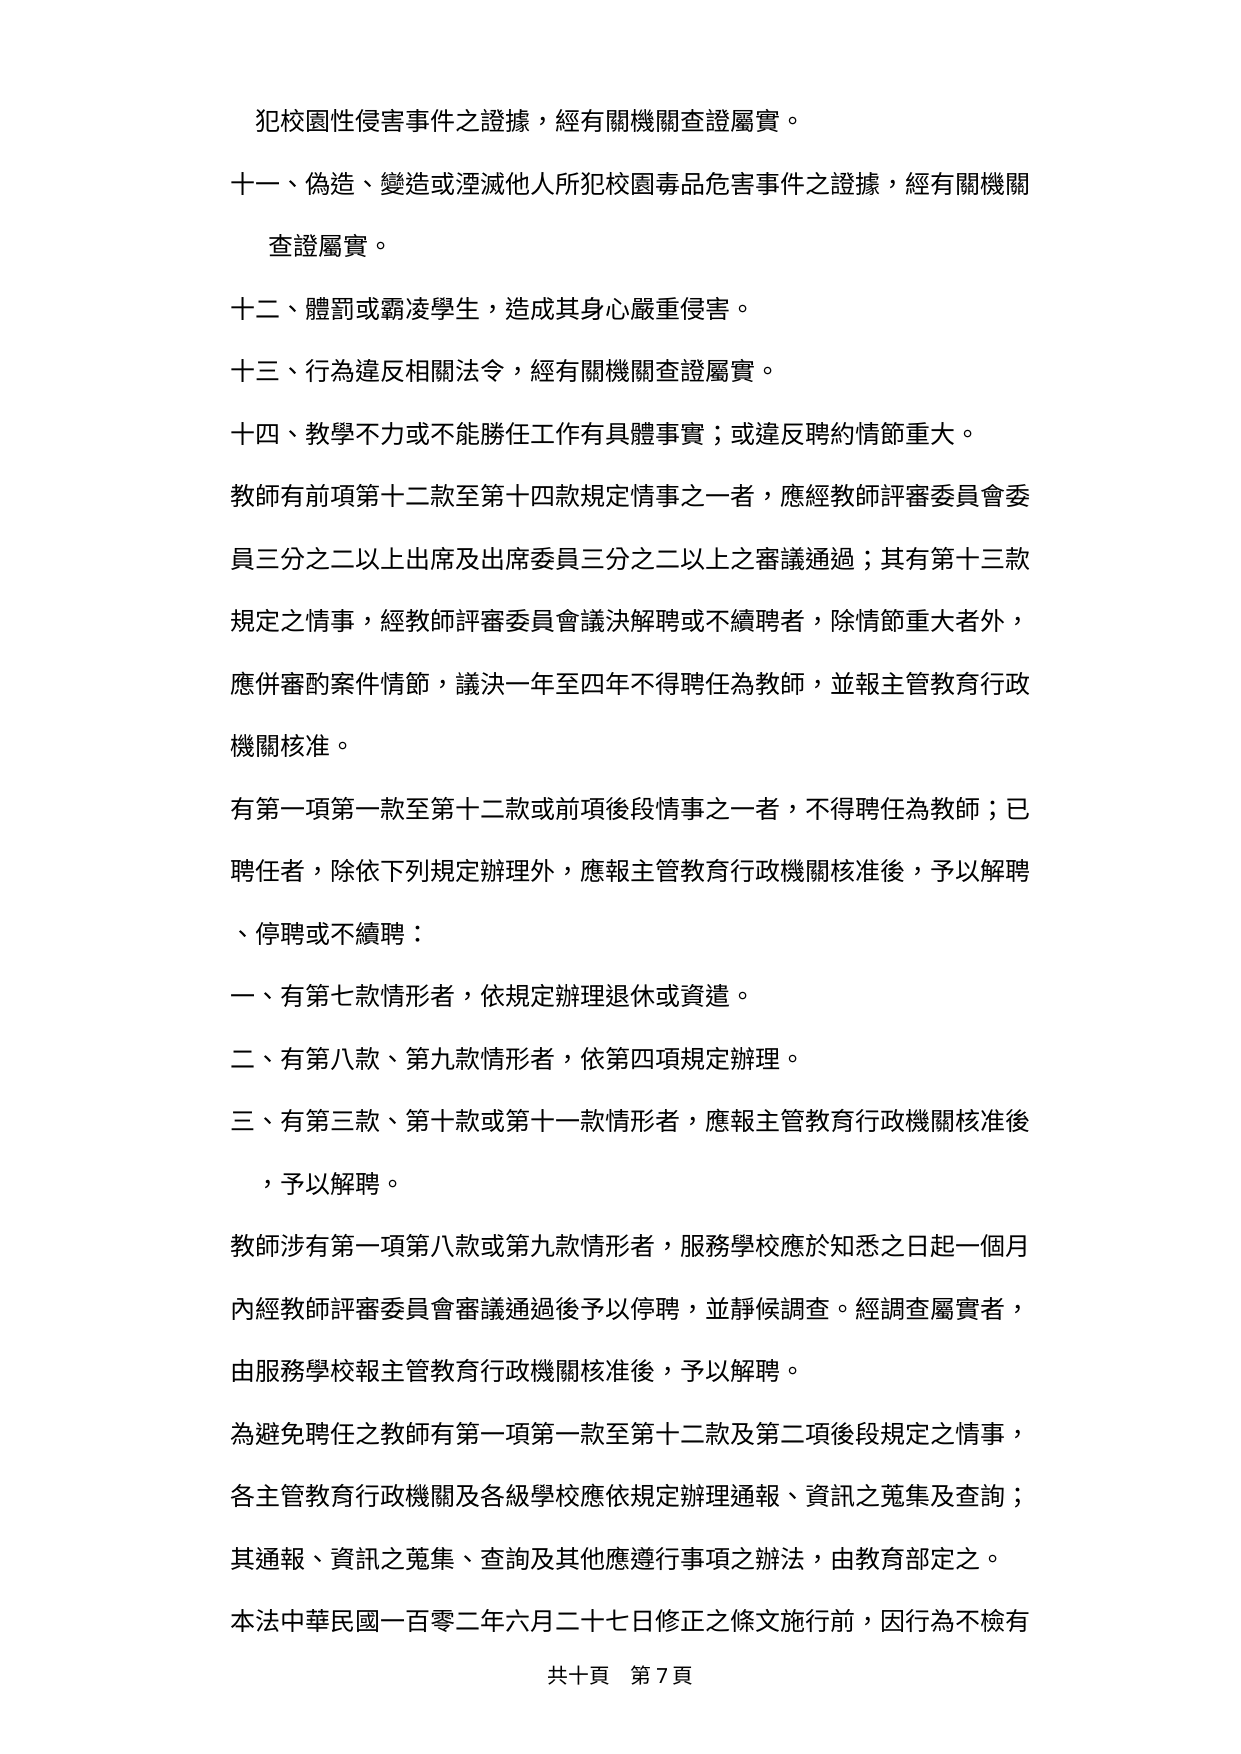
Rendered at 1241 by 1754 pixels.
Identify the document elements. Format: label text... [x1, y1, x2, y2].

text 規定之情事，經教師評審委員會議決解聘或不續聘者，除情節重大者外， [118, 578, 1122, 641]
text 應併審酌案件情節，議決一年至四年不得聘任為教師，並報主管教育行政 [118, 641, 1122, 703]
text 其通報、資訊之蒐集、查詢及其他應遵行事項之辦法，由教育部定之。 [118, 1516, 1122, 1578]
text ，予以解聘。 [118, 1141, 1122, 1203]
text 、停聘或不續聘： [118, 891, 1122, 953]
text 十三、行為違反相關法令，經有關機關查證屬實。 [118, 328, 1122, 391]
text 員三分之二以上出席及出席委員三分之二以上之審議通過；其有第十三款 [118, 516, 1122, 578]
text 二、有第八款、第九款情形者，依第四項規定辦理。 [118, 1016, 1122, 1078]
text 十四、教學不力或不能勝任工作有具體事實；或違反聘約情節重大。 [118, 391, 1122, 453]
text 一、有第七款情形者，依規定辦理退休或資遣。 [118, 953, 1122, 1016]
text 教師有前項第十二款至第十四款規定情事之一者，應經教師評審委員會委 [118, 453, 1122, 516]
text 內經教師評審委員會審議通過後予以停聘，並靜候調查。經調查屬實者， [118, 1266, 1122, 1328]
text 本法中華民國一百零二年六月二十七日修正之條文施行前，因行為不檢有 [118, 1578, 1122, 1641]
text 十二、體罰或霸凌學生，造成其身心嚴重侵害。 [118, 266, 1122, 328]
text 十一、偽造、變造或湮滅他人所犯校園毒品危害事件之證據，經有關機關 [118, 141, 1122, 203]
text 機關核准。 [118, 703, 1122, 766]
text 由服務學校報主管教育行政機關核准後，予以解聘。 [118, 1328, 1122, 1391]
text 為避免聘任之教師有第一項第一款至第十二款及第二項後段規定之情事， [118, 1391, 1122, 1453]
text 有第一項第一款至第十二款或前項後段情事之一者，不得聘任為教師；已 [118, 766, 1122, 828]
text 聘任者，除依下列規定辦理外，應報主管教育行政機關核准後，予以解聘 [118, 828, 1122, 891]
text 查證屬實。 [118, 203, 1122, 266]
text 三、有第三款、第十款或第十一款情形者，應報主管教育行政機關核准後 [118, 1078, 1122, 1141]
text 各主管教育行政機關及各級學校應依規定辦理通報、資訊之蒐集及查詢； [118, 1453, 1122, 1516]
text 教師涉有第一項第八款或第九款情形者，服務學校應於知悉之日起一個月 [118, 1203, 1122, 1266]
text 犯校園性侵害事件之證據，經有關機關查證屬實。 [118, 78, 1122, 141]
